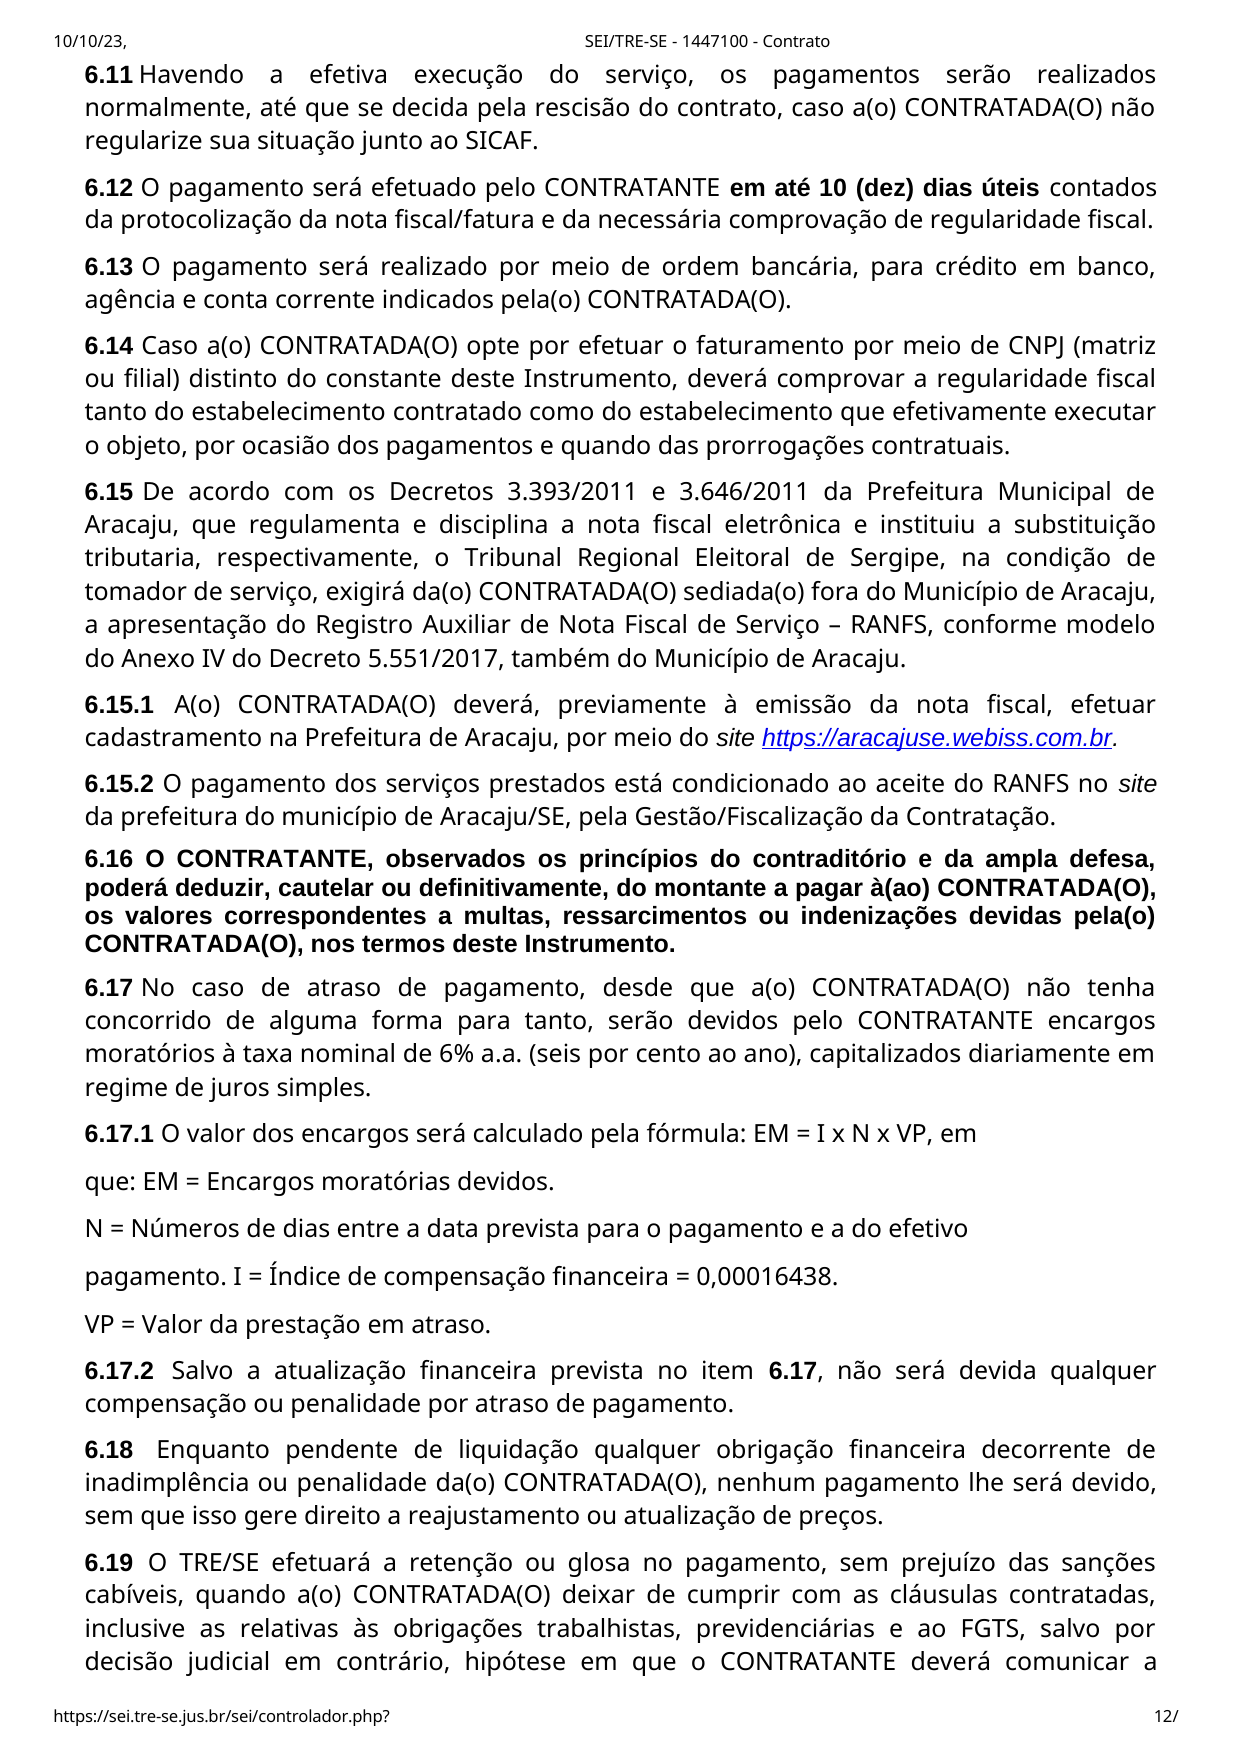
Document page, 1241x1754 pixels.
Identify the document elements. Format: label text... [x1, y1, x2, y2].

list Enquanto pendente de liquidação qualquer obrigação financeira decorrente de inadimplência ou penalidade da(o) CONTRATADA(O), nenhum pagamento lhe será devido, sem que isso gere direito a reajustamento ou atualização de preços. [84, 1432, 1157, 1532]
list Havendo a efetiva execução do serviço, os pagamentos serão realizados normalmente, até que se decida pela rescisão do contrato, caso a(o) CONTRATADA(O) não regularize sua situação junto ao SICAF. [84, 57, 1157, 157]
text VP = Valor da prestação em atraso. [84, 1306, 1182, 1340]
list O TRE/SE efetuará a retenção ou glosa no pagamento, sem prejuízo das sanções cabíveis, quando a(o) CONTRATADA(O) deixar de cumprir com as cláusulas contratadas, inclusive as relativas às obrigações trabalhistas, previdenciárias e ao FGTS, salvo por decisão judicial em contrário, hipótese em que o CONTRATANTE deverá comunicar a [84, 1544, 1157, 1678]
list No caso de atraso de pagamento, desde que a(o) CONTRATADA(O) não tenha concorrido de alguma forma para tanto, serão devidos pelo CONTRATANTE encargos moratórios à taxa nominal de 6% a.a. (seis por cento ao ano), capitalizados diariamente em regime de juros simples. [84, 970, 1157, 1104]
list De acordo com os Decretos 3.393/2011 e 3.646/2011 da Prefeitura Municipal de Aracaju, que regulamenta e disciplina a nota fiscal eletrônica e instituiu a substituição tributaria, respectivamente, o Tribunal Regional Eleitoral de Sergipe, na condição de tomador de serviço, exigirá da(o) CONTRATADA(O) sediada(o) fora do Município de Aracaju, a apresentação do Registro Auxiliar de Nota Fiscal de Serviço – RANFS, conforme modelo do Anexo IV do Decreto 5.551/2017, também do Município de Aracaju. [84, 474, 1157, 674]
list O CONTRATANTE, observados os princípios do contraditório e da ampla defesa, poderá deduzir, cautelar ou definitivamente, do montante a pagar à(ao) CONTRATADA(O), os valores correspondentes a multas, ressarcimentos ou indenizações devidas pela(o) CONTRATADA(O), nos termos deste Instrumento. [84, 845, 1157, 958]
list O pagamento será realizado por meio de ordem bancária, para crédito em banco, agência e conta corrente indicados pela(o) CONTRATADA(O). [84, 249, 1157, 315]
list O pagamento dos serviços prestados está condicionado ao aceite do RANFS no site da prefeitura do município de Aracaju/SE, pela Gestão/Fiscalização da Contratação. [84, 766, 1157, 832]
text N = Números de dias entre a data prevista para o pagamento e a do efetivo pagamento. I = Índice de compensação financeira = 0,00016438. [84, 1211, 1062, 1292]
list A(o) CONTRATADA(O) deverá, previamente à emissão da nota fiscal, efetuar cadastramento na Prefeitura de Aracaju, por meio do site https://aracajuse.webiss.com.br. [84, 687, 1157, 753]
list O valor dos encargos será calculado pela fórmula: EM = I x N x VP, em que: EM = Encargos moratórias devidos. [84, 1116, 1004, 1197]
list Salvo a atualização financeira prevista no item 6.17, não será devida qualquer compensação ou penalidade por atraso de pagamento. [84, 1353, 1157, 1419]
list O pagamento será efetuado pelo CONTRATANTE em até 10 (dez) dias úteis contados da protocolização da nota fiscal/fatura e da necessária comprovação de regularidade fiscal. [84, 169, 1157, 236]
list Caso a(o) CONTRATADA(O) opte por efetuar o faturamento por meio de CNPJ (matriz ou filial) distinto do constante deste Instrumento, deverá comprovar a regularidade fiscal tanto do estabelecimento contratado como do estabelecimento que efetivamente executar o objeto, por ocasião dos pagamentos e quando das prorrogações contratuais. [84, 328, 1157, 461]
